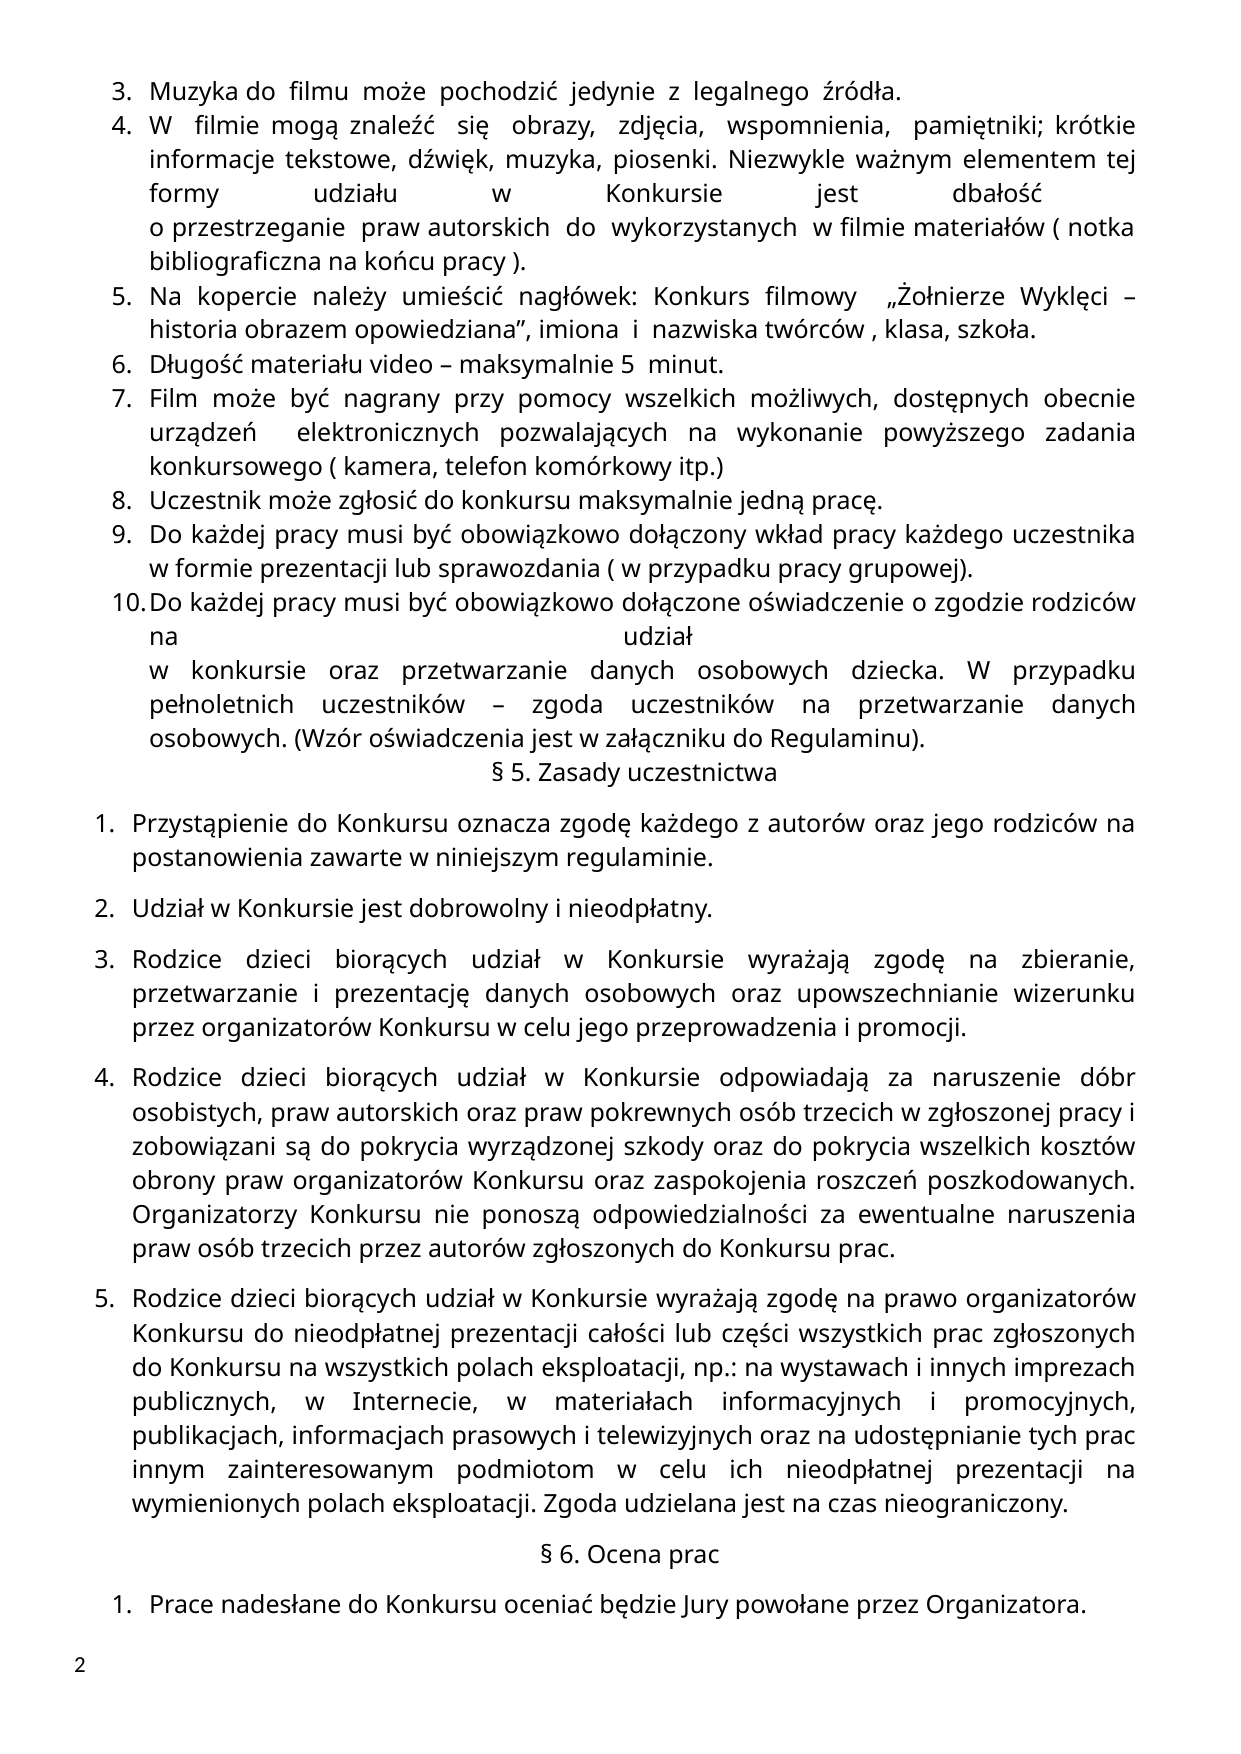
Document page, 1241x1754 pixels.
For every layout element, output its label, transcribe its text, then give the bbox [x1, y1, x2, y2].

list Do każdej pracy musi być obowiązkowo dołączone oświadczenie o zgodzie rodziców na udział w konkursie oraz przetwarzanie danych osobowych dziecka. W przypadku pełnoletnich uczestników – zgoda uczestników na przetwarzanie danych osobowych. (Wzór oświadczenia jest w załączniku do Regulaminu). [111, 585, 1137, 755]
list Film może być nagrany przy pomocy wszelkich możliwych, dostępnych obecnie urządzeń elektronicznych pozwalających na wykonanie powyższego zadania konkursowego ( kamera, telefon komórkowy itp.) [111, 380, 1137, 482]
list W filmie mogą znaleźć się obrazy, zdjęcia, wspomnienia, pamiętniki; krótkie informacje tekstowe, dźwięk, muzyka, piosenki. Niezwykle ważnym elementem tej formy udziału w Konkursie jest dbałość o przestrzeganie praw autorskich do wykorzystanych w filmie materiałów ( notka bibliograficzna na końcu pracy ). [111, 108, 1137, 278]
list Przystąpienie do Konkursu oznacza zgodę każdego z autorów oraz jego rodziców na postanowienia zawarte w niniejszym regulaminie. [94, 806, 1137, 874]
list Muzyka do filmu może pochodzić jedynie z legalnego źródła. [111, 74, 1137, 108]
text § 6. Ocena prac [74, 1536, 1137, 1570]
list Do każdej pracy musi być obowiązkowo dołączony wkład pracy każdego uczestnika w formie prezentacji lub sprawozdania ( w przypadku pracy grupowej). [111, 517, 1137, 585]
list Udział w Konkursie jest dobrowolny i nieodpłatny. [94, 891, 1137, 924]
text § 5. Zasady uczestnictwa [74, 755, 1137, 789]
list Uczestnik może zgłosić do konkursu maksymalnie jedną pracę. [111, 482, 1137, 517]
list Rodzice dzieci biorących udział w Konkursie odpowiadają za naruszenie dóbr osobistych, praw autorskich oraz praw pokrewnych osób trzecich w zgłoszonej pracy i zobowiązani są do pokrycia wyrządzonej szkody oraz do pokrycia wszelkich kosztów obrony praw organizatorów Konkursu oraz zaspokojenia roszczeń poszkodowanych. Organizatorzy Konkursu nie ponoszą odpowiedzialności za ewentualne naruszenia praw osób trzecich przez autorów zgłoszonych do Konkursu prac. [94, 1060, 1137, 1264]
list Długość materiału video – maksymalnie 5 minut. [111, 346, 1137, 380]
list Na kopercie należy umieścić nagłówek: Konkurs filmowy „Żołnierze Wyklęci – historia obrazem opowiedziana”, imiona i nazwiska twórców , klasa, szkoła. [111, 278, 1137, 346]
list Prace nadesłane do Konkursu oceniać będzie Jury powołane przez Organizatora. [111, 1587, 1137, 1621]
list Rodzice dzieci biorących udział w Konkursie wyrażają zgodę na prawo organizatorów Konkursu do nieodpłatnej prezentacji całości lub części wszystkich prac zgłoszonych do Konkursu na wszystkich polach eksploatacji, np.: na wystawach i innych imprezach publicznych, w Internecie, w materiałach informacyjnych i promocyjnych, publikacjach, informacjach prasowych i telewizyjnych oraz na udostępnianie tych prac innym zainteresowanym podmiotom w celu ich nieodpłatnej prezentacji na wymienionych polach eksploatacji. Zgoda udzielana jest na czas nieograniczony. [94, 1281, 1137, 1519]
list Rodzice dzieci biorących udział w Konkursie wyrażają zgodę na zbieranie, przetwarzanie i prezentację danych osobowych oraz upowszechnianie wizerunku przez organizatorów Konkursu w celu jego przeprowadzenia i promocji. [94, 941, 1137, 1043]
